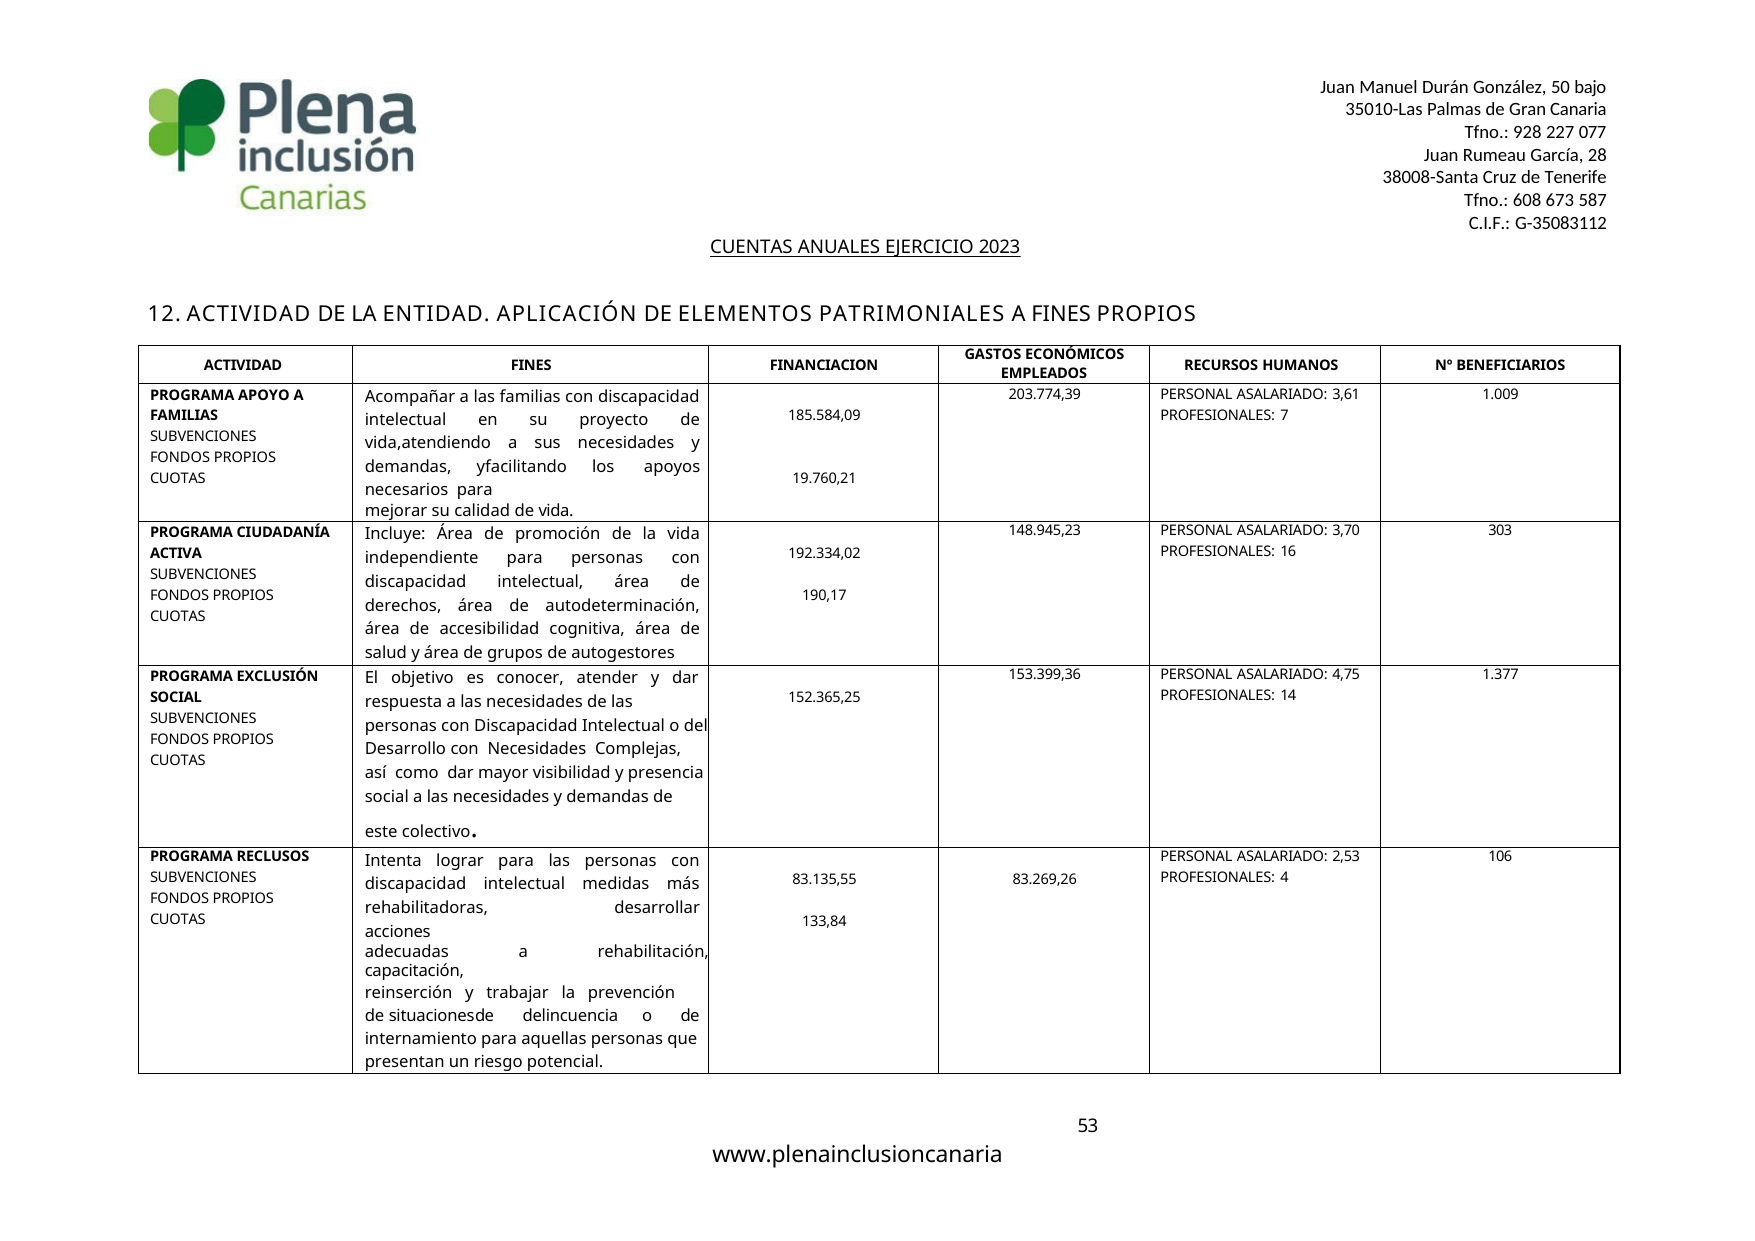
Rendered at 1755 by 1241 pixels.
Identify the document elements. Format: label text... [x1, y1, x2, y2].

table_cell [709, 980, 938, 1073]
table_header GASTOS ECONÓMICOS EMPLEADOS [939, 346, 1149, 383]
table_cell PERSONAL ASALARIADO: 2,53 PROFESIONALES: 4 [1150, 848, 1380, 980]
table_cell PROGRAMA APOYO A FAMILIAS SUBVENCIONES FONDOS PROPIOS CUOTAS [139, 384, 352, 521]
table_cell PERSONAL ASALARIADO: 4,75 PROFESIONALES: 14 [1150, 666, 1380, 847]
list ACTIVIDAD DE LA ENTIDAD. APLICACIÓN DE ELEMENTOS PATRIMONIALES A FINES PROPIOS [147, 298, 1631, 328]
table_header Nº BENEFICIARIOS [1381, 346, 1619, 383]
table_cell [1381, 980, 1619, 1073]
table_cell 106 [1381, 848, 1619, 980]
table_cell Incluye: Área de promoción de la vida independiente para personas con discapacidad intelectual, área de derechos, área de autodeterminación, área de accesibilidad cognitiva, área de salud y área de grupos de autogestores [353, 522, 708, 665]
table_cell 1.009 [1381, 384, 1619, 521]
table_header FINES [353, 346, 708, 383]
table_cell El objetivo es conocer, atender y dar respuesta a las necesidades de las personas con Discapacidad Intelectual o del Desarrollo con Necesidades Complejas, así como dar mayor visibilidad y presencia social a las necesidades y demandas de este colectivo. [353, 666, 708, 847]
table_cell PERSONAL ASALARIADO: 3,70 PROFESIONALES: 16 [1150, 522, 1380, 665]
table_cell 203.774,39 [939, 384, 1149, 521]
table_cell PROGRAMA RECLUSOS SUBVENCIONES FONDOS PROPIOS CUOTAS [139, 848, 352, 980]
table_cell 152.365,25 [709, 666, 938, 847]
table_cell [1150, 980, 1380, 1073]
table_header ACTIVIDAD [139, 346, 352, 383]
table_cell 83.135,55 133,84 [709, 848, 938, 980]
table_cell Acompañar a las familias con discapacidad intelectual en su proyecto de vida,atendiendo a sus necesidades y demandas, yfacilitando los apoyos necesarios para mejorar su calidad de vida. [353, 384, 708, 521]
table_cell reinserción y trabajar la prevención de situaciones de delincuencia o de internamiento para aquellas personas que presentan un riesgo potencial. [353, 980, 708, 1073]
table_cell 192.334,02 190,17 [709, 522, 938, 665]
table_cell PROGRAMA CIUDADANÍA ACTIVA SUBVENCIONES FONDOS PROPIOS CUOTAS [139, 522, 352, 665]
table_cell 83.269,26 [939, 848, 1149, 980]
table_cell 153.399,36 [939, 666, 1149, 847]
table_cell Intenta lograr para las personas con discapacidad intelectual medidas más rehabilitadoras, desarrollar acciones adecuadas a rehabilitación, capacitación, [353, 848, 708, 980]
table_cell 185.584,09 19.760,21 [709, 384, 938, 521]
table_cell [939, 980, 1149, 1073]
table_header RECURSOS HUMANOS [1150, 346, 1380, 383]
table_cell 303 [1381, 522, 1619, 665]
table_cell PERSONAL ASALARIADO: 3,61 PROFESIONALES: 7 [1150, 384, 1380, 521]
table_cell [139, 980, 352, 1073]
table_header FINANCIACION [709, 346, 938, 383]
table_cell 148.945,23 [939, 522, 1149, 665]
table_cell PROGRAMA EXCLUSIÓN SOCIAL SUBVENCIONES FONDOS PROPIOS CUOTAS [139, 666, 352, 847]
table_cell 1.377 [1381, 666, 1619, 847]
